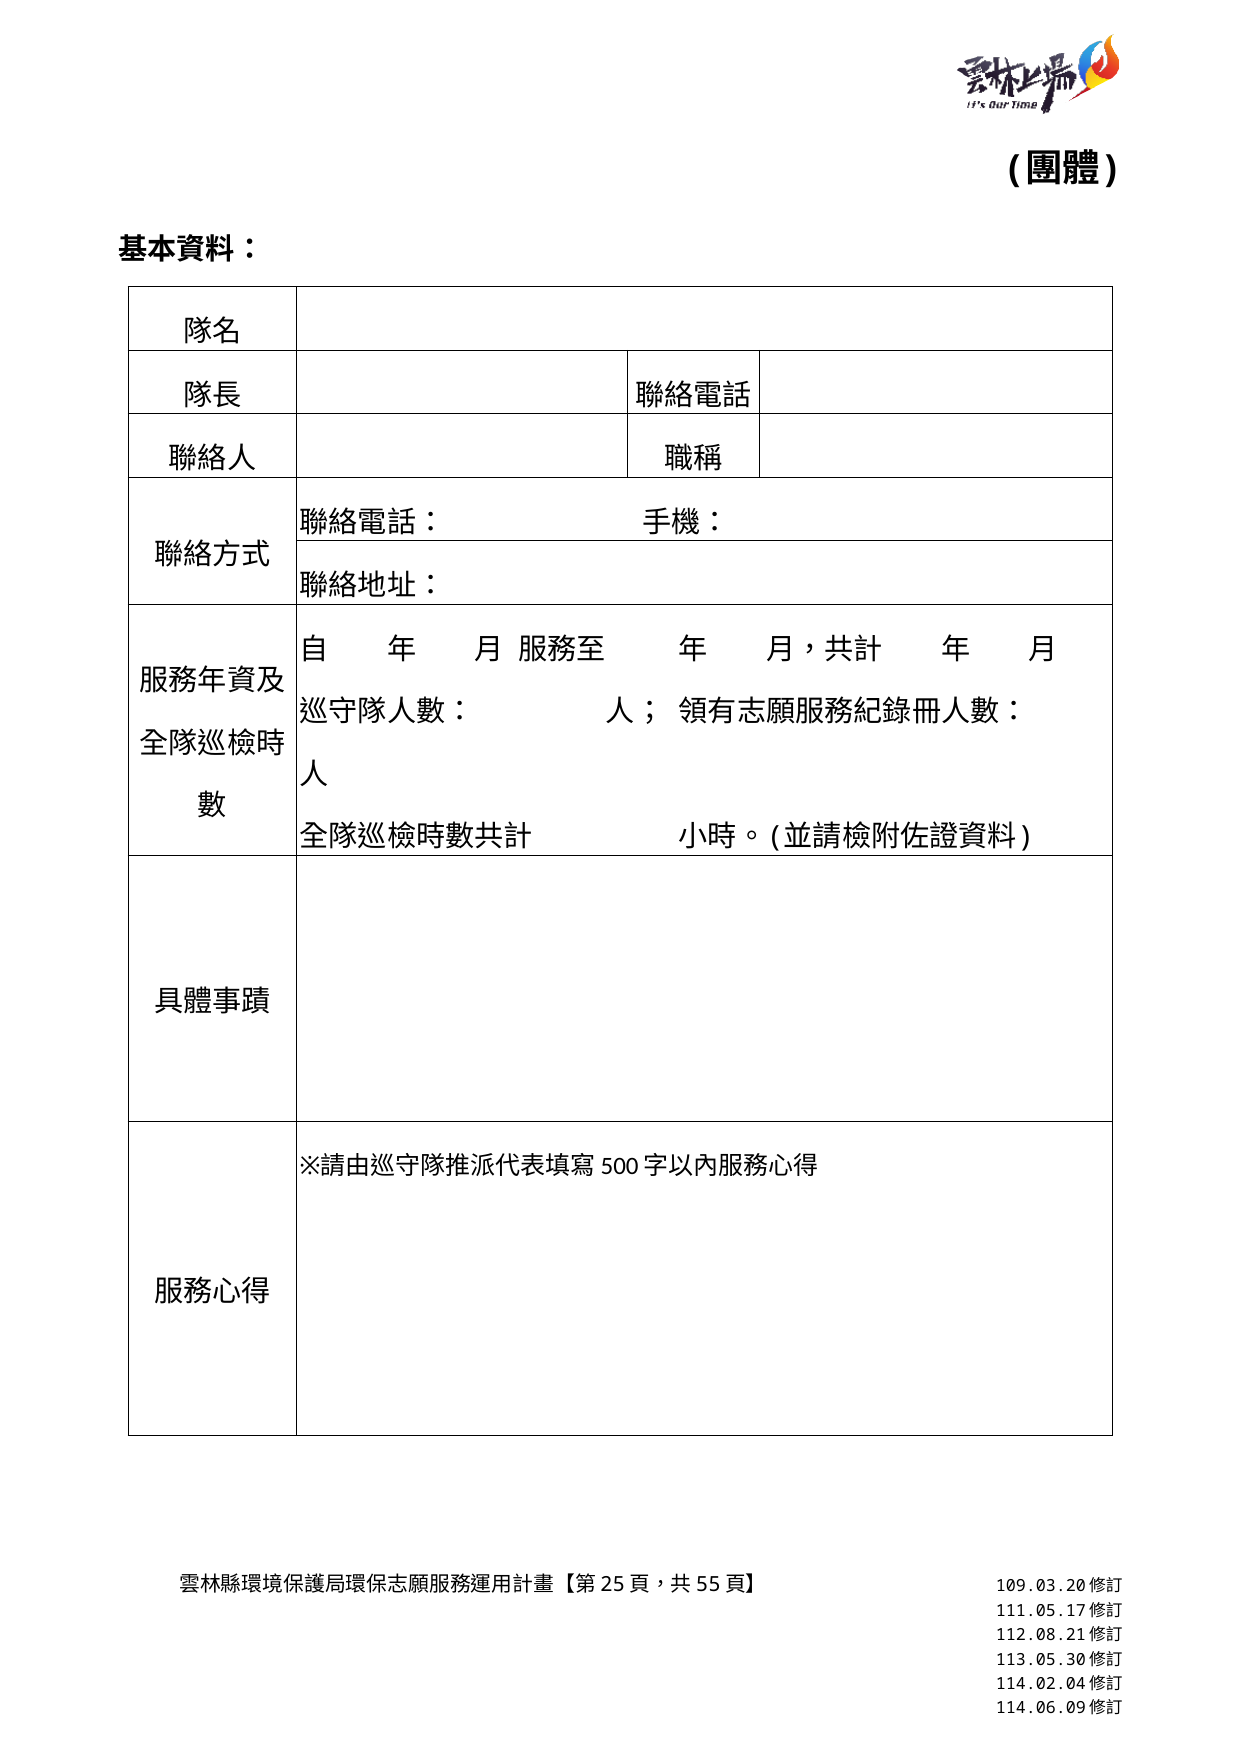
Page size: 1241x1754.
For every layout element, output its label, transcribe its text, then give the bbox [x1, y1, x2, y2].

table_cell [297, 414, 627, 477]
table_cell 聯絡方式 [129, 478, 296, 604]
table_cell 聯絡地址： [297, 541, 1112, 604]
table_cell [297, 351, 627, 413]
table_header 隊名 [129, 287, 296, 350]
table_cell 隊長 [129, 351, 296, 413]
table_cell 服務年資及全隊巡檢時數 [129, 605, 296, 855]
table_cell 服務心得 [129, 1122, 296, 1434]
table_cell [297, 856, 1112, 1121]
table_header [297, 287, 1112, 350]
table_cell 職稱 [628, 414, 759, 477]
table_cell [760, 351, 1112, 413]
text (團體) [118, 124, 1122, 186]
text 基本資料： [118, 205, 1122, 267]
table_cell 自 年 月 服務至 年 月，共計 年 月 巡守隊人數： 人； 領有志願服務紀錄冊人數： 人 全隊巡檢時數共計 小時。(並請檢附佐證資料) [297, 605, 1112, 855]
table_cell 具體事蹟 [129, 856, 296, 1121]
table_cell ※請由巡守隊推派代表填寫500字以內服務心得 [297, 1122, 1112, 1434]
table_cell 聯絡電話： [297, 478, 639, 540]
table_cell 手機： [639, 478, 1112, 540]
table_cell 聯絡電話 [628, 351, 759, 413]
table_cell [760, 414, 1112, 477]
table_cell 聯絡人 [129, 414, 296, 477]
